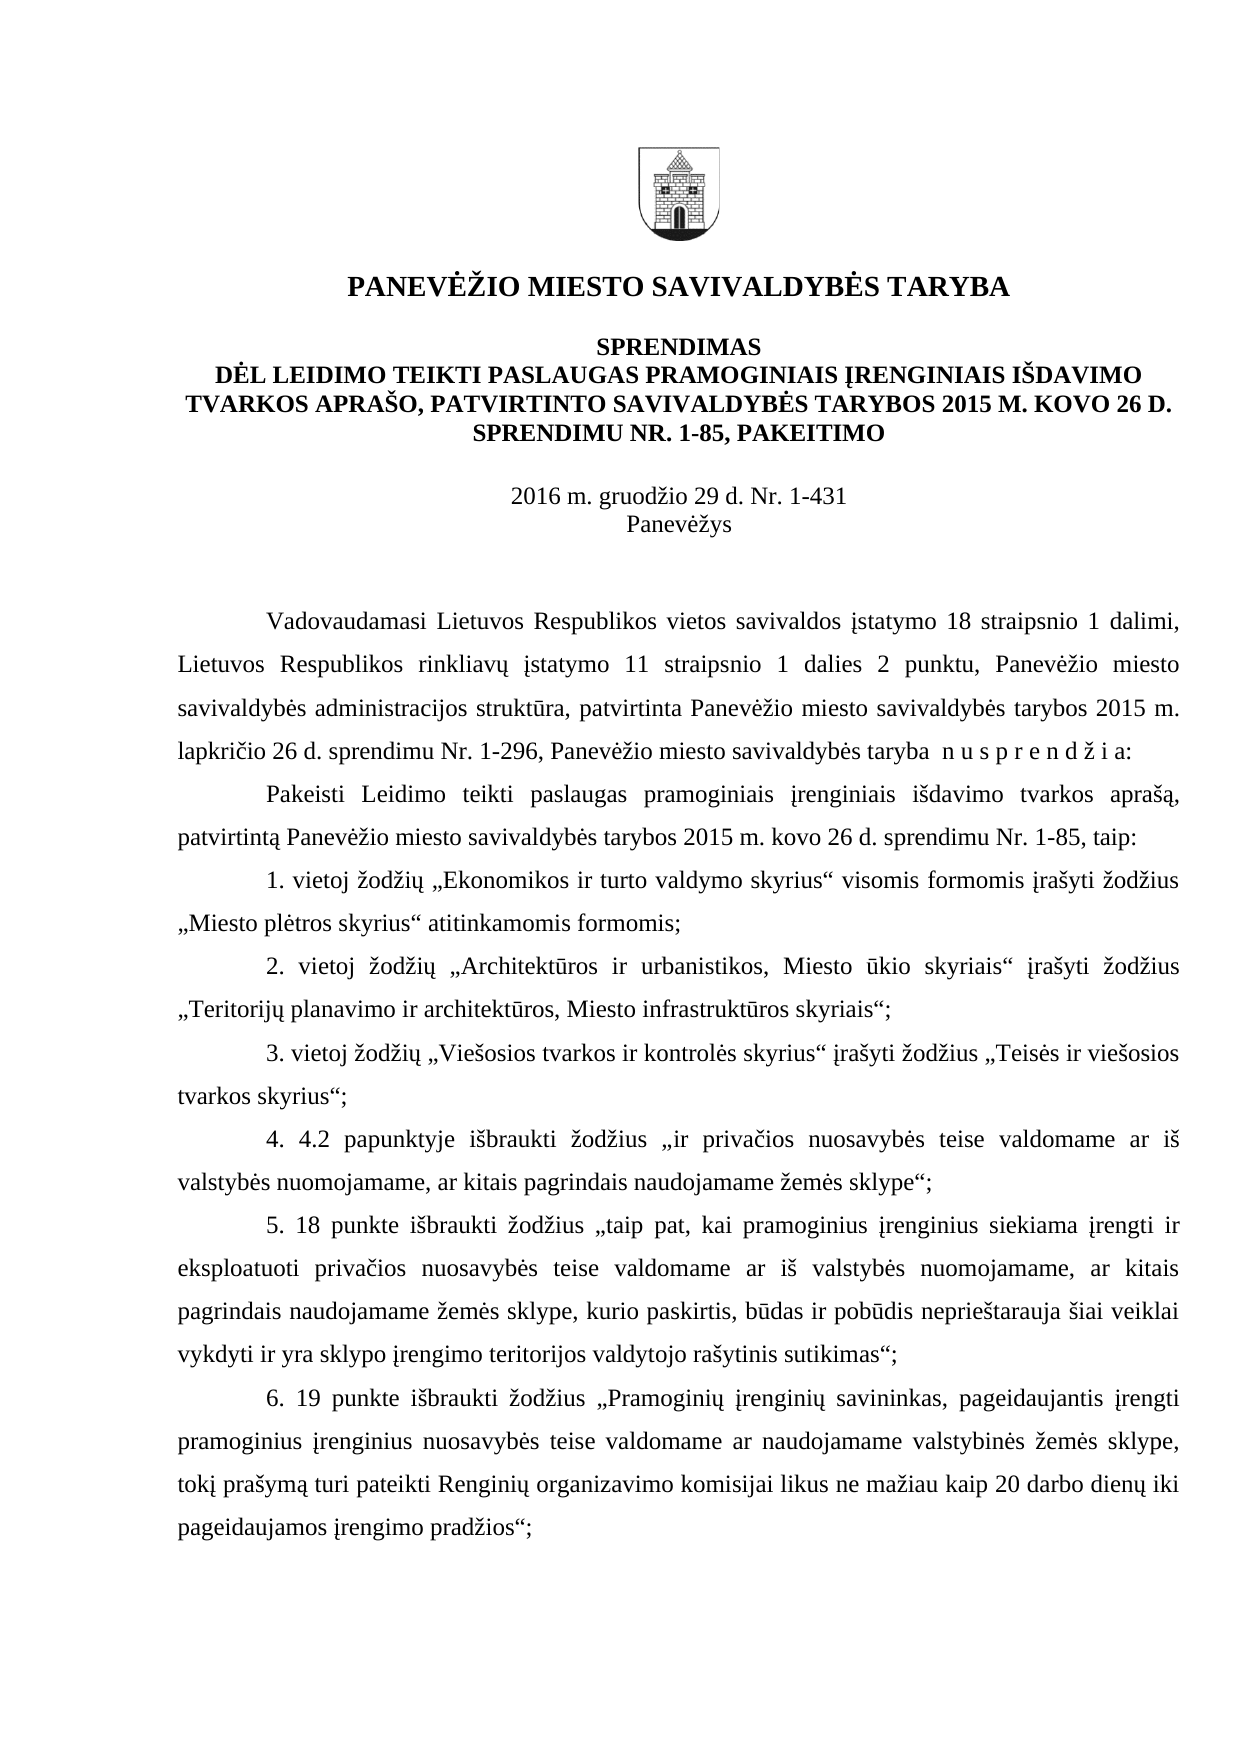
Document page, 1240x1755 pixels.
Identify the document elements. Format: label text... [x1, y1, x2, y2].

text 5. 18 punkte išbraukti žodžius „taip pat, kai pramoginius įrenginius siekiama įrengti ir eksploatuoti privačios nuosavybės teise valdomame ar iš valstybės nuomojamame, ar kitais pagrindais naudojamame žemės sklype, kurio paskirtis, būdas ir pobūdis neprieštarauja šiai veiklai vykdyti ir yra sklypo įrengimo teritorijos valdytojo rašytinis sutikimas“; [177, 1210, 1181, 1368]
text SPRENDIMAS [177, 332, 1181, 360]
text 3. vietoj žodžių „Viešosios tvarkos ir kontrolės skyrius“ įrašyti žodžius „Teisės ir viešosios tvarkos skyrius“; [177, 1038, 1181, 1109]
text Pakeisti Leidimo teikti paslaugas pramoginiais įrenginiais išdavimo tvarkos aprašą, patvirtintą Panevėžio miesto savivaldybės tarybos 2015 m. kovo 26 d. sprendimu Nr. 1-85, taip: [177, 779, 1181, 851]
text Vadovaudamasi Lietuvos Respublikos vietos savivaldos įstatymo 18 straipsnio 1 dalimi, Lietuvos Respublikos rinkliavų įstatymo 11 straipsnio 1 dalies 2 punktu, Panevėžio miesto savivaldybės administracijos struktūra, patvirtinta Panevėžio miesto savivaldybės tarybos 2015 m. lapkričio 26 d. sprendimu Nr. 1-296, Panevėžio miesto savivaldybės taryba n u s p r e n d ž i a: [177, 606, 1181, 764]
text Panevėžys [177, 509, 1181, 538]
text 1. vietoj žodžių „Ekonomikos ir turto valdymo skyrius“ visomis formomis įrašyti žodžius „Miesto plėtros skyrius“ atitinkamomis formomis; [177, 865, 1181, 937]
text PANEVĖŽIO MIESTO SAVIVALDYBĖS TARYBA [177, 269, 1181, 303]
text 2016 m. gruodžio 29 d. Nr. 1-431 [177, 481, 1181, 509]
text 6. 19 punkte išbraukti žodžius „Pramoginių įrenginių savininkas, pageidaujantis įrengti pramoginius įrenginius nuosavybės teise valdomame ar naudojamame valstybinės žemės sklype, tokį prašymą turi pateikti Renginių organizavimo komisijai likus ne mažiau kaip 20 darbo dienų iki pageidaujamos įrengimo pradžios“; [177, 1383, 1181, 1541]
text 4. 4.2 papunktyje išbraukti žodžius „ir privačios nuosavybės teise valdomame ar iš valstybės nuomojamame, ar kitais pagrindais naudojamame žemės sklype“; [177, 1124, 1181, 1196]
text 2. vietoj žodžių „Architektūros ir urbanistikos, Miesto ūkio skyriais“ įrašyti žodžius „Teritorijų planavimo ir architektūros, Miesto infrastruktūros skyriais“; [177, 951, 1181, 1023]
text DĖL LEIDIMO TEIKTI PASLAUGAS PRAMOGINIAIS ĮRENGINIAIS IŠDAVIMO TVARKOS APRAŠO, PATVIRTINTO SAVIVALDYBĖS TARYBOS 2015 M. KOVO 26 D. SPRENDIMU NR. 1-85, PAKEITIMO [177, 360, 1181, 447]
